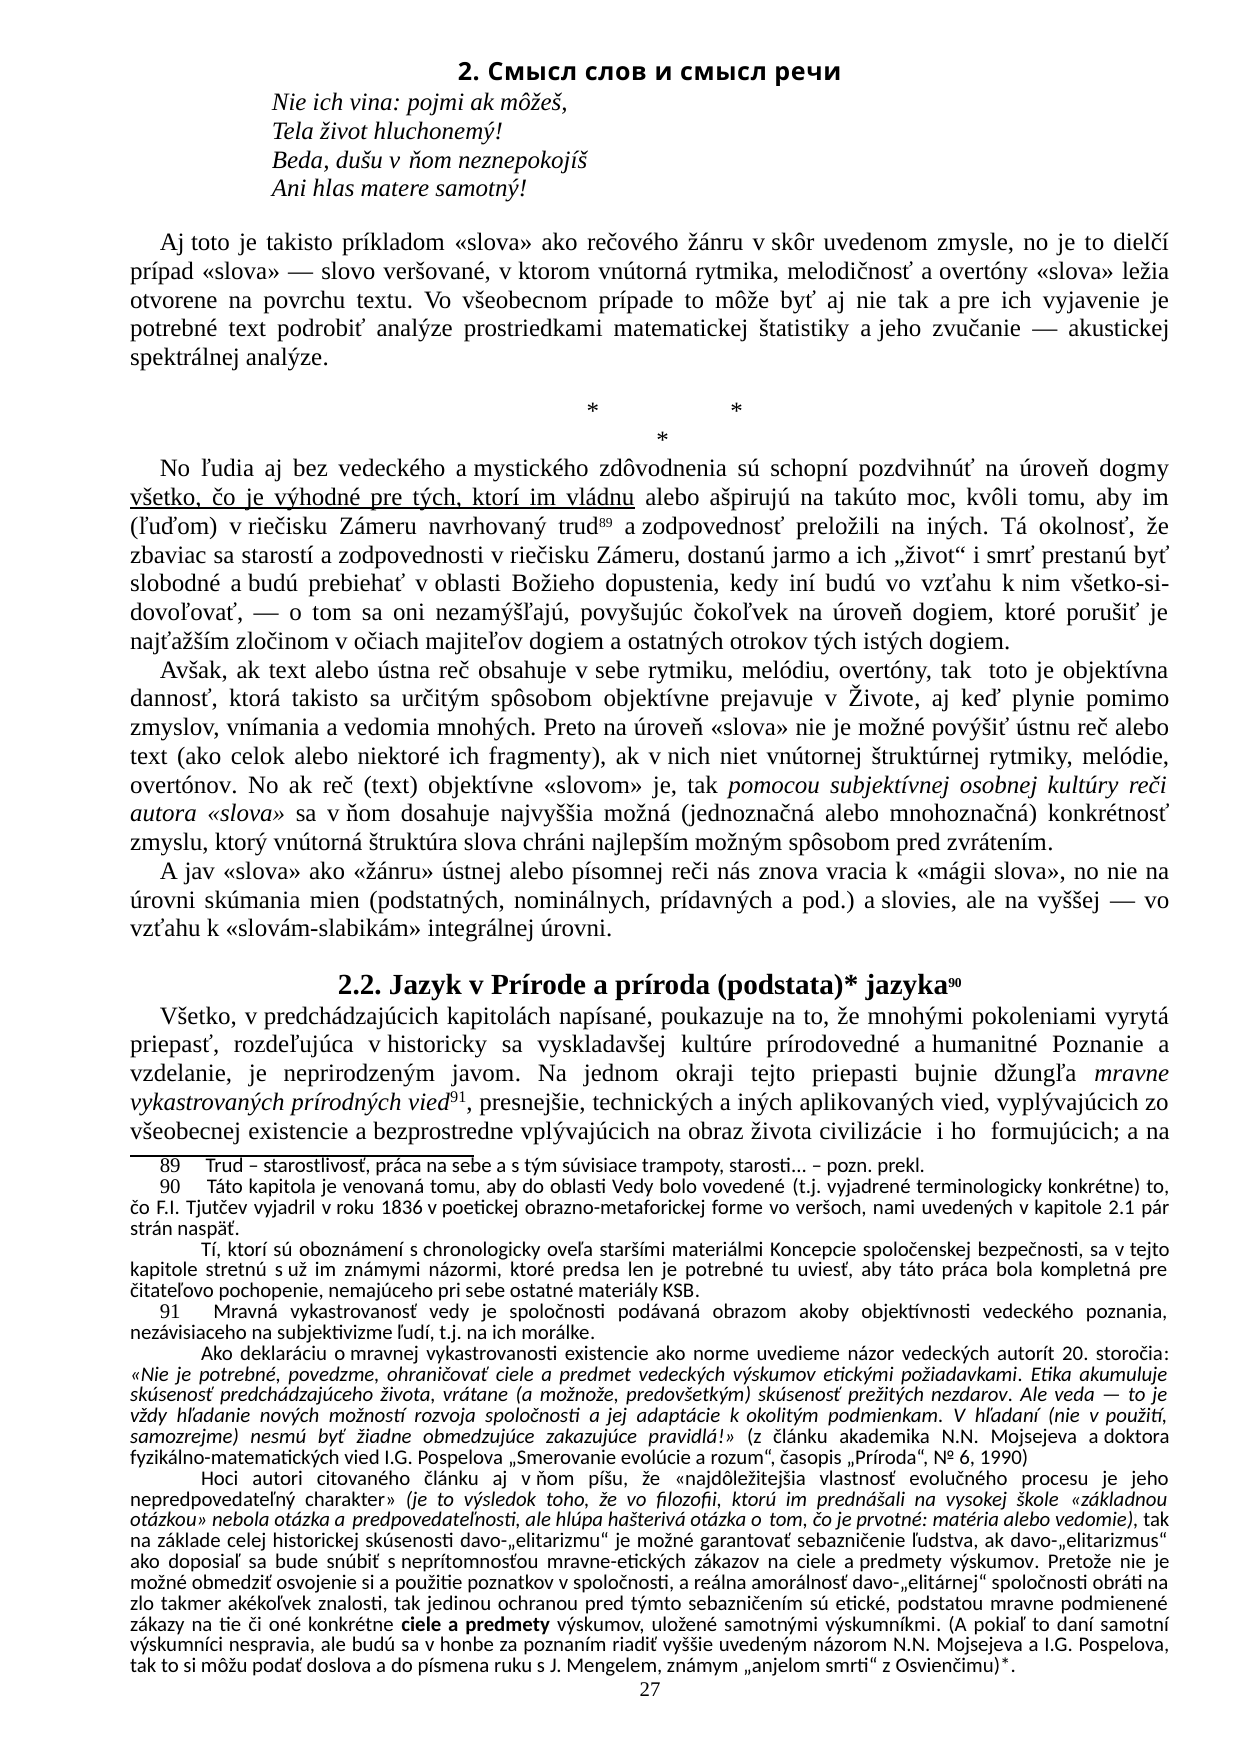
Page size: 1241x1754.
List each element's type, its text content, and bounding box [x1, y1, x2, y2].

text Hoci autori citovaného článku aj v ňom píšu, že «najdôležitejšia vlastnosť evolučného procesu je jeho nepredpovedateľný charakter» (je to výsledok toho, že vo filozofii, ktorú im prednášali na vysokej škole «základnou otázkou» nebola otázka a predpovedateľnosti, ale hlúpa hašterivá otázka o tom, čo je prvotné: matéria alebo vedomie), tak na základe celej historickej skúsenosti davo-„elitarizmu“ je možné garantovať sebazničenie ľudstva, ak davo-„elitarizmus“ ako doposiaľ sa bude snúbiť s neprítomnosťou mravne-etických zákazov na ciele a predmety výskumov. Pretože nie je možné obmedziť osvojenie si a použitie poznatkov v spoločnosti, a reálna amorálnosť davo-„elitárnej“ spoločnosti obráti na zlo takmer akékoľvek znalosti, tak jedinou ochranou pred týmto sebazničením sú etické, podstatou mravne podmienené zákazy na tie či oné konkrétne ciele a predmety výskumov, uložené samotnými výskumníkmi. (A pokiaľ to daní samotní výskumníci nespravia, ale budú sa v honbe za poznaním riadiť vyššie uvedeným názorom N.N. Mojsejeva a I.G. Pospelova, tak to si môžu podať doslova a do písmena ruku s J. Mengelem, známym „anjelom smrti“ z Osvienčimu)*. [130, 1468, 1169, 1677]
text Ako deklaráciu o mravnej vykastrovanosti existencie ako norme uvedieme názor vedeckých autorít 20. storočia: «Nie je potrebné, povedzme, ohraničovať ciele a predmet vedeckých výskumov etickými požiadavkami. Etika akumuluje skúsenosť predchádzajúceho života, vrátane (а možnože, predovšetkým) skúsenosť prežitých nezdarov. Аle veda — to je vždy hľadanie nových možností rozvoja spoločnosti a jej adaptácie k okolitým podmienkam. V hľadaní (nie v použití, samozrejme) nesmú byť žiadne obmedzujúce zakazujúce pravidlá!» (z článku akademika N.N. Mojsejeva a doktora fyzikálno-matematických vied I.G. Pospelova „Smerovanie evolúcie a rozum“, časopis „Príroda“, № 6, 1990) [130, 1343, 1169, 1468]
subtitle 2.2. Jazyk v Prírode a príroda (podstata)* jazyka [130, 967, 1169, 1001]
text A jav «slova» ako «žánru» ústnej alebo písomnej reči nás znova vracia k «mágii slova», no nie na úrovni skúmania mien (podstatných, nominálnych, prídavných a pod.) a slovies, ale na vyššej — vo vzťahu k «slovám-slabikám» integrálnej úrovni. [130, 856, 1169, 942]
text * * * [130, 396, 1169, 453]
text Aj toto je takisto príkladom «slova» ako rečového žánru v skôr uvedenom zmysle, no je to dielčí prípad «slova» — slovo veršované, v ktorom vnútorná rytmika, melodičnosť a overtóny «slova» ležia otvorene na povrchu textu. Vo všeobecnom prípade to môže byť aj nie tak a pre ich vyjavenie je potrebné text podrobiť analýze prostriedkami matematickej štatistiky a jeho zvučanie — аkustickej spektrálnej analýze. [130, 227, 1169, 371]
text Avšak, ak text alebo ústna reč obsahuje v sebe rytmiku, melódiu, overtóny, tak toto je objektívna dannosť, ktorá takisto sa určitým spôsobom objektívne prejavuje v Živote, aj keď plynie pomimo zmyslov, vnímania a vedomia mnohých. Preto na úroveň «slova» nie je možné povýšiť ústnu reč alebo text (ako celok alebo niektoré ich fragmenty), ak v nich niet vnútornej štruktúrnej rytmiky, melódie, overtónov. No ak reč (text) objektívne «slovom» je, tak pomocou subjektívnej osobnej kultúry reči autora «slova» sa v ňom dosahuje najvyššia možná (jednoznačná alebo mnohoznačná) konkrétnosť zmyslu, ktorý vnútorná štruktúra slova chráni najlepším možným spôsobom pred zvrátením. [130, 655, 1169, 856]
text Všetko, v predchádzajúcich kapitolách napísané, poukazuje na to, že mnohými pokoleniami vyrytá priepasť, rozdeľujúca v historicky sa vyskladavšej kultúre prírodovedné a humanitné Poznanie a vzdelanie, je neprirodzeným javom. Na jednom okraji tejto priepasti bujnie džungľa mravne vykastrovaných prírodných vied, presnejšie, technických a iných aplikovaných vied, vyplývajúcich zo všeobecnej existencie a bezprostredne vplývajúcich na obraz života civilizácie i ho formujúcich; а na [130, 1001, 1169, 1144]
text Nie ich vina: pojmi ak môžeš, Tela život hluchonemý! Beda, dušu v ňom neznepokojíš Ani hlas matere samotný! [272, 87, 1169, 202]
text Mravná vykastrovanosť vedy je spoločnosti podávaná obrazom akoby objektívnosti vedeckého poznania, nezávisiaceho na subjektivizme ľudí, t.j. na ich morálke. [130, 1302, 1169, 1343]
text Тí, ktorí sú oboznámení s chronologicky oveľa staršími materiálmi Koncepcie spoločenskej bezpečnosti, sa v tejto kapitole stretnú s už im známymi názormi, ktoré predsa len je potrebné tu uviesť, aby táto práca bola kompletná pre čitateľovo pochopenie, nemajúceho pri sebe ostatné materiály KSB. [130, 1239, 1169, 1302]
text Trud – starostlivosť, práca na sebe a s tým súvisiace trampoty, starosti... – pozn. prekl. [130, 1156, 1169, 1177]
text Táto kapitola je venovaná tomu, aby do oblasti Vedy bolo vovedené (t.j. vyjadrené terminologicky konkrétne) to, čо F.I. Tjutčev vyjadril v roku 1836 v poetickej obrazno-metaforickej forme vo veršoch, nami uvedených v kapitole 2.1 pár strán naspäť. [130, 1177, 1169, 1239]
text No ľudia aj bez vedeckého a mystického zdôvodnenia sú schopní pozdvihnúť na úroveň dogmy všetko, čo je výhodné pre tých, ktorí im vládnu alebo ašpirujú na takúto moc, kvôli tomu, aby im (ľuďom) v riečisku Zámeru navrhovaný trud a zodpovednosť preložili na iných. Тá okolnosť, že zbaviac sa starostí a zodpovednosti v riečisku Zámeru, dostanú jarmo a ich „život“ i smrť prestanú byť slobodné a budú prebiehať v oblasti Božieho dopustenia, kedy iní budú vo vzťahu k nim všetko-si-dovoľovať, — о tom sa oni nezamýšľajú, povyšujúc čokoľvek na úroveň dogiem, ktoré porušiť je najťažším zločinom v očiach majiteľov dogiem a ostatných otrokov tých istých dogiem. [130, 453, 1169, 655]
